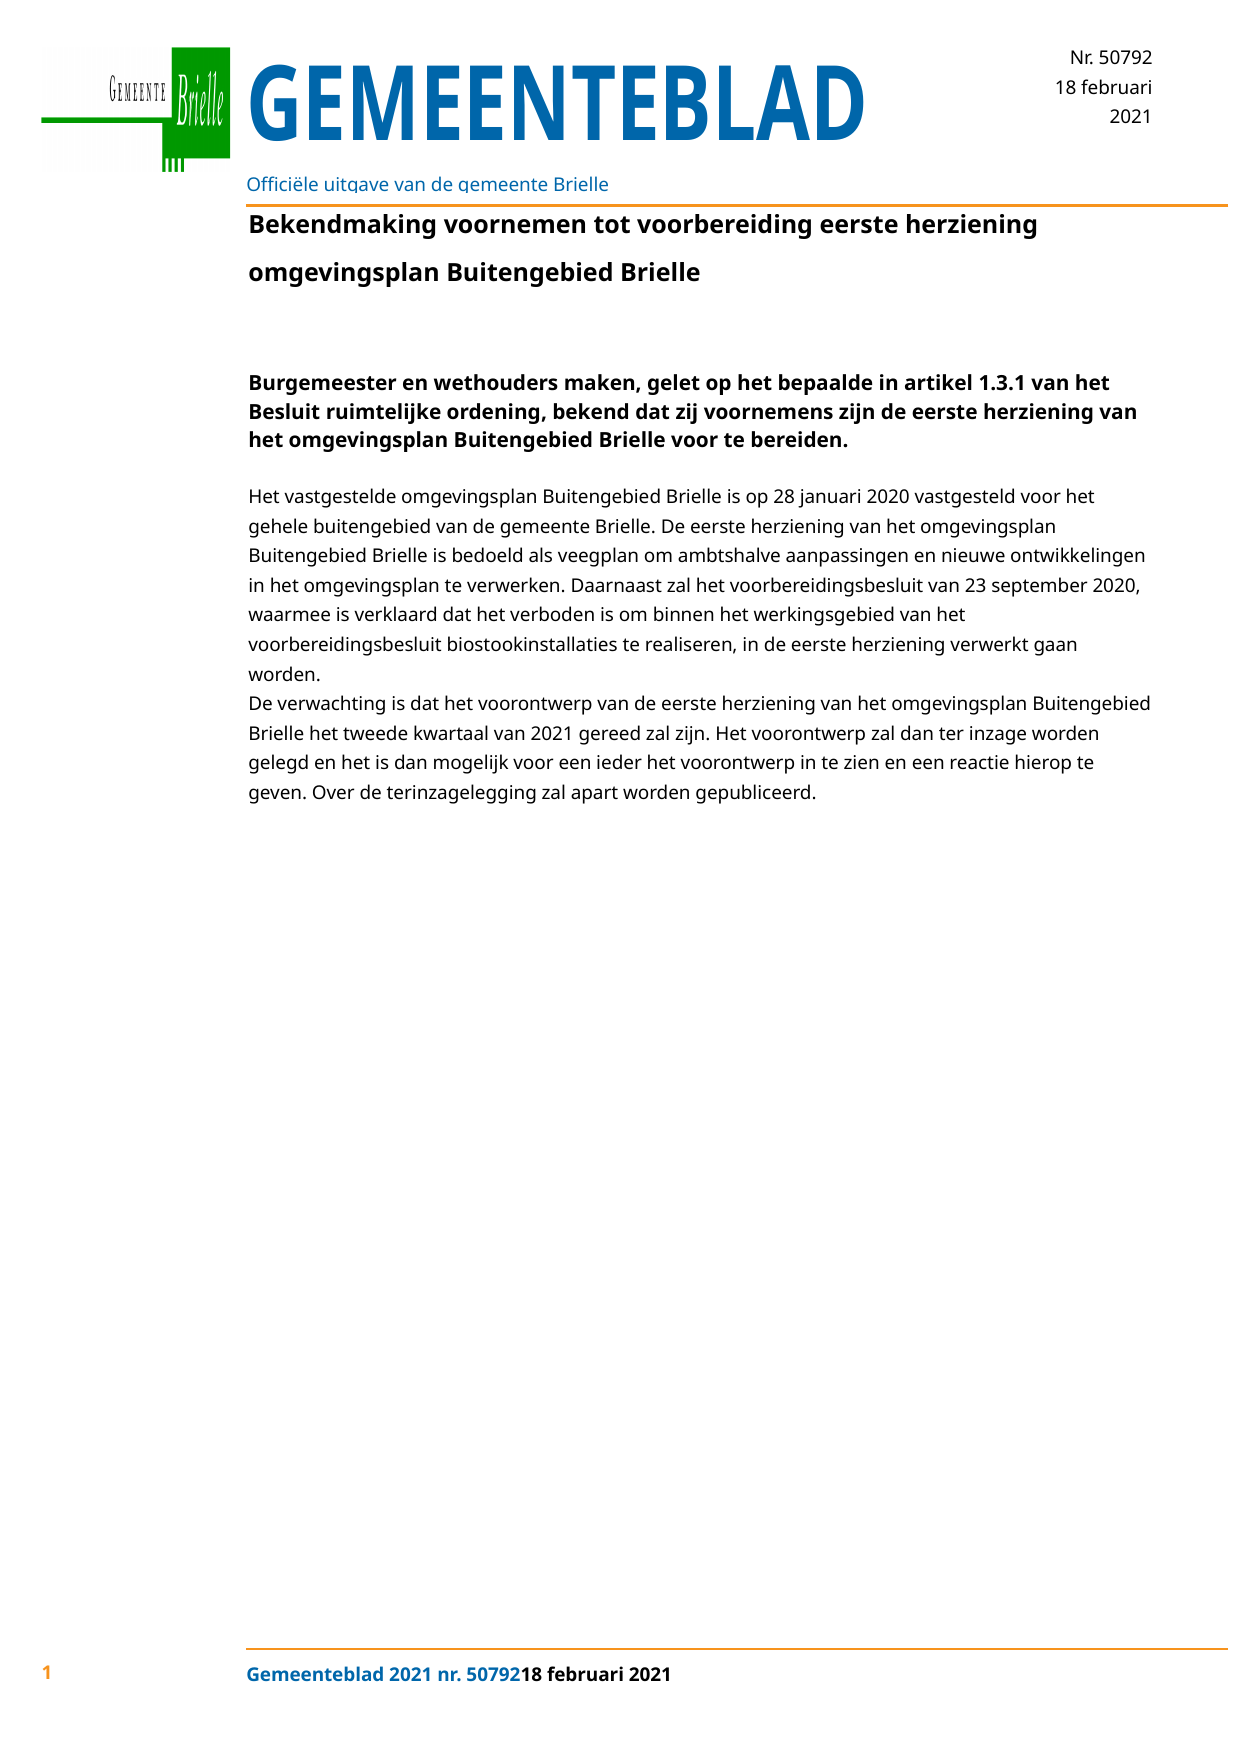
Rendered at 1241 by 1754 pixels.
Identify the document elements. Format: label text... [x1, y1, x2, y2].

text Burgemeester en wethouders maken, gelet op het bepaalde in artikel 1.3.1 van het Besluit ruimtelijke ordening, bekend dat zij voornemens zijn de eerste herziening van het omgevingsplan Buitengebied Brielle voor te bereiden. [248, 368, 1152, 454]
text Bekendmaking voornemen tot voorbereiding eerste herziening omgevingsplan Buitengebied Brielle [248, 207, 1152, 288]
picture [41, 47, 231, 172]
text De verwachting is dat het voorontwerp van de eerste herziening van het omgevingsplan Buitengebied Brielle het tweede kwartaal van 2021 gereed zal zijn. Het voorontwerp zal dan ter inzage worden gelegd en het is dan mogelijk voor een ieder het voorontwerp in te zien en een reactie hierop te geven. Over de terinzagelegging zal apart worden gepubliceerd. [248, 690, 1152, 805]
text Het vastgestelde omgevingsplan Buitengebied Brielle is op 28 januari 2020 vastgesteld voor het gehele buitengebied van de gemeente Brielle. De eerste herziening van het omgevingsplan Buitengebied Brielle is bedoeld als veegplan om ambtshalve aanpassingen en nieuwe ontwikkelingen in het omgevingsplan te verwerken. Daarnaast zal het voorbereidingsbesluit van 23 september 2020, waarmee is verklaard dat het verboden is om binnen het werkingsgebied van het voorbereidingsbesluit biostookinstallaties te realiseren, in de eerste herziening verwerkt gaan worden. [248, 483, 1152, 686]
